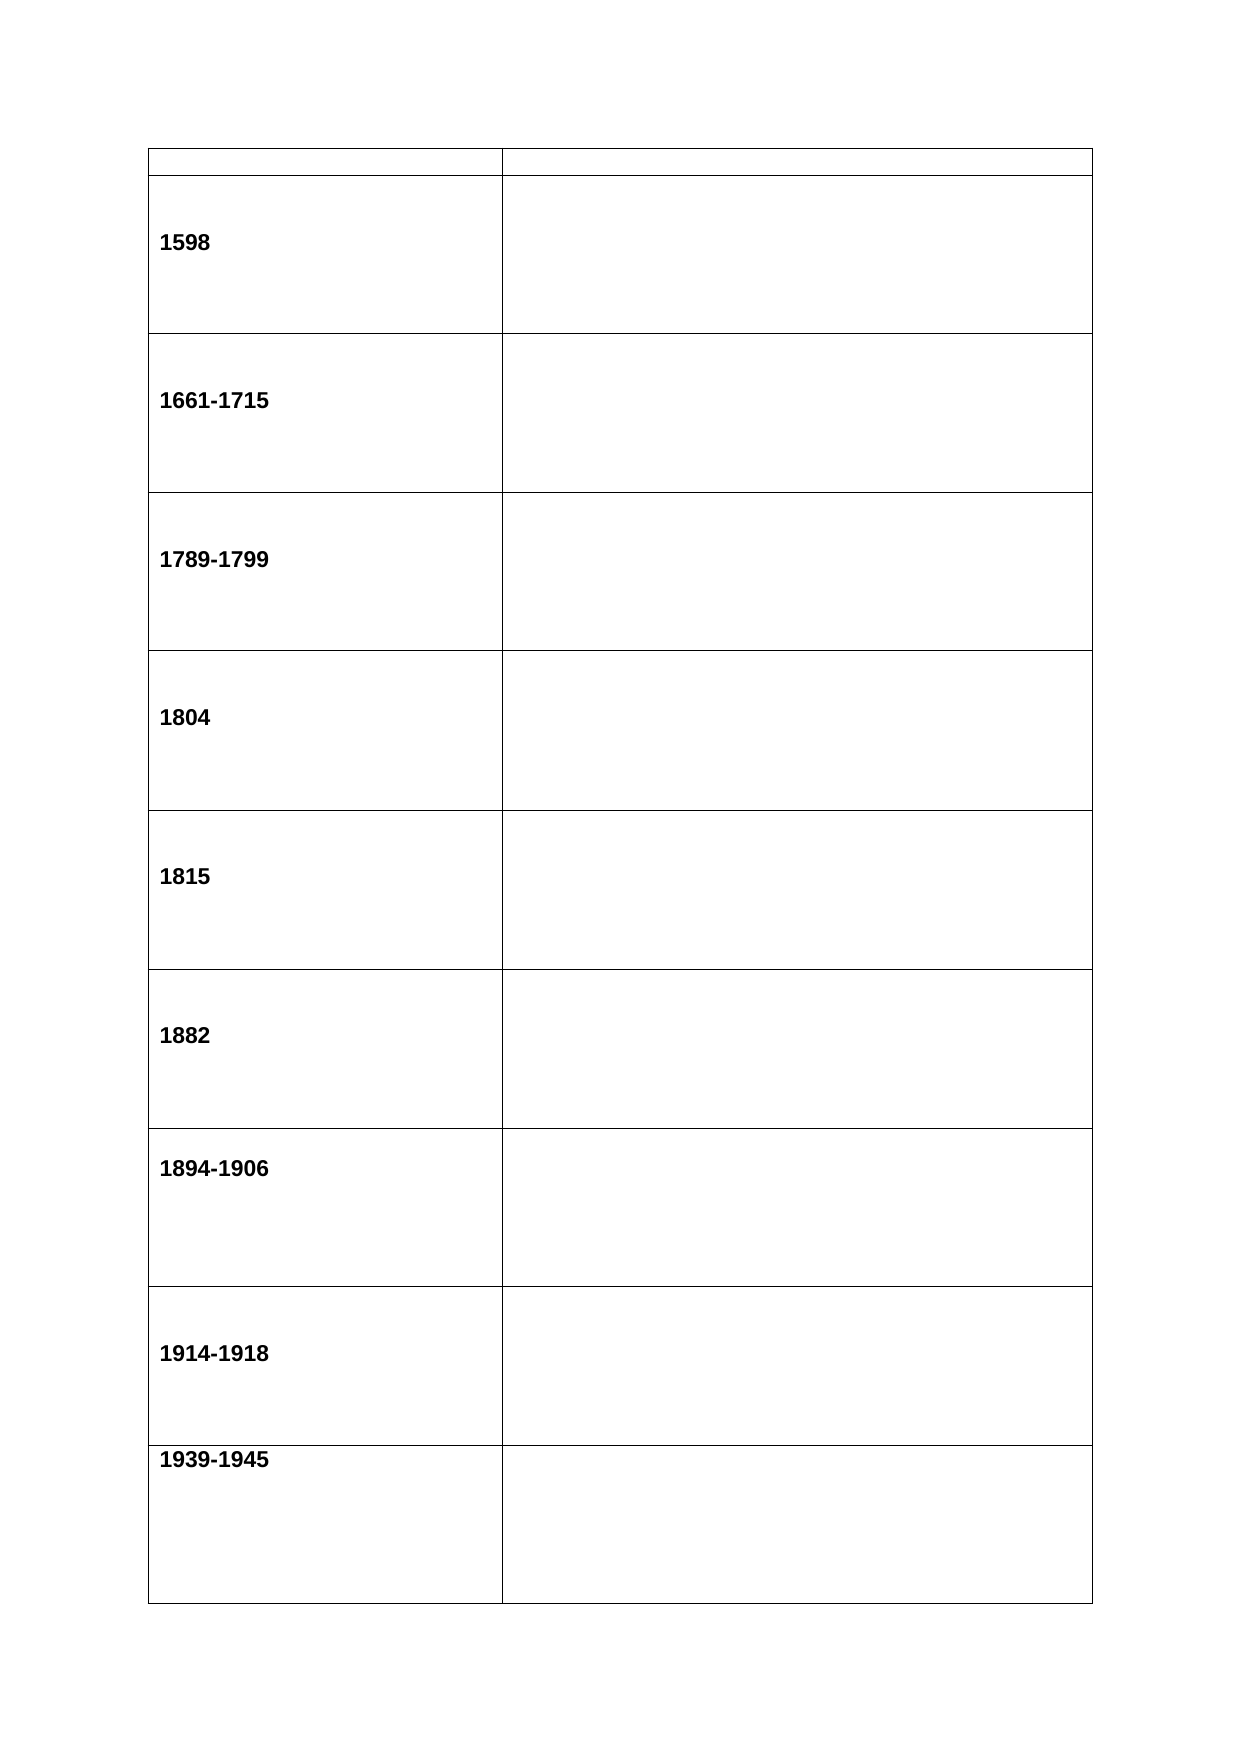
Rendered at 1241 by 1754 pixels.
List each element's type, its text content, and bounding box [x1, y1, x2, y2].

table_cell 1661-1715 [149, 334, 502, 492]
table_cell 1882 [149, 970, 502, 1128]
table_cell 1598 [149, 176, 502, 333]
table_cell [503, 1287, 1092, 1445]
table_cell 1789-1799 [149, 493, 502, 650]
table_cell [503, 1446, 1092, 1603]
table_cell [503, 811, 1092, 969]
table_cell [503, 970, 1092, 1128]
table_cell 1815 [149, 811, 502, 969]
table_cell 1804 [149, 651, 502, 809]
table_cell [503, 651, 1092, 809]
table_cell 1914-1918 [149, 1287, 502, 1445]
table_cell [503, 1129, 1092, 1286]
table_cell [503, 493, 1092, 650]
table_cell 1894-1906 [149, 1129, 502, 1286]
table_cell [149, 149, 502, 175]
table_cell 1939-1945 [149, 1446, 502, 1603]
table_cell [503, 149, 1092, 175]
table_cell [503, 176, 1092, 333]
table_cell [503, 334, 1092, 492]
